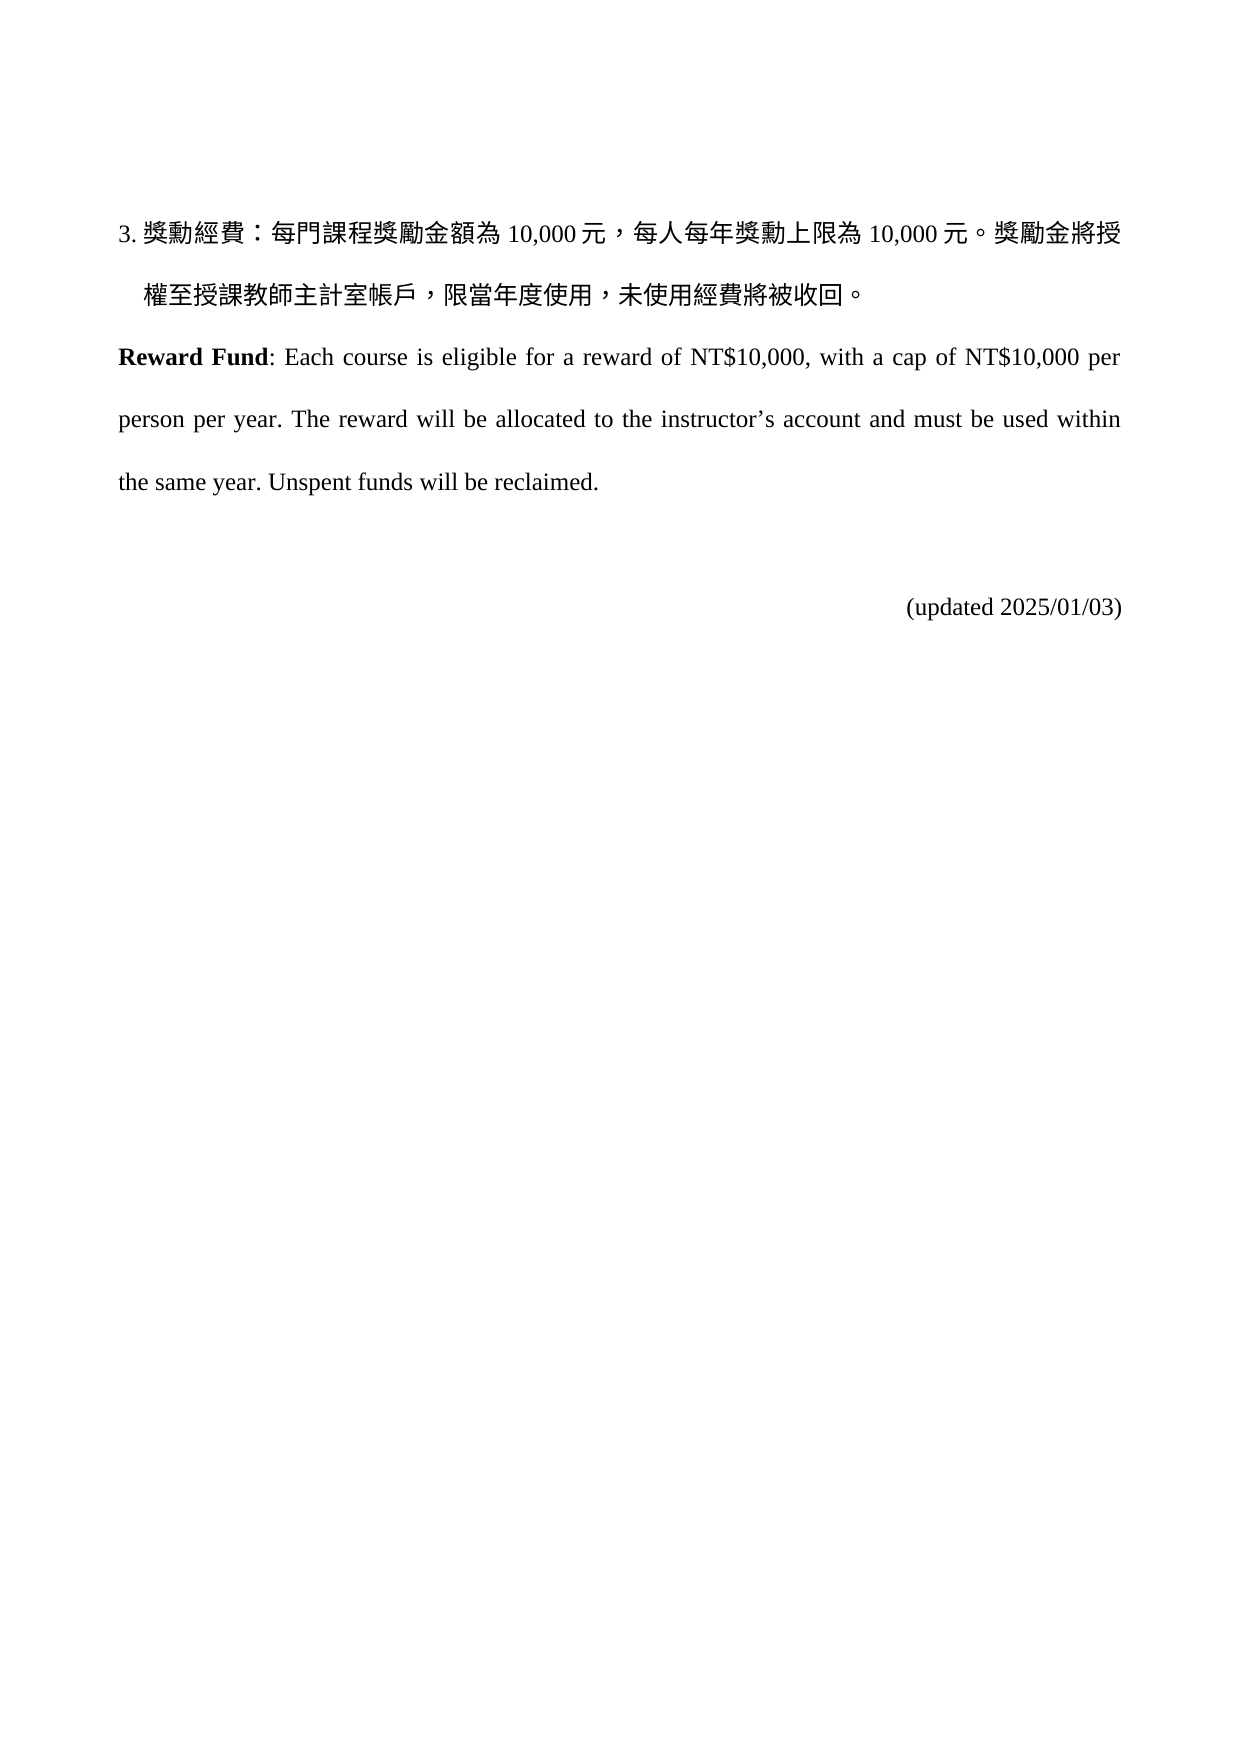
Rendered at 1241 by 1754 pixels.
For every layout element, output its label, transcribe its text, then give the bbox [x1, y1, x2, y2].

text Reward Fund: Each course is eligible for a reward of NT$10,000, with a cap of NT$10,000 per person per year. The reward will be allocated to the instructor’s account and must be used within the same year. Unspent funds will be reclaimed. [118, 314, 1122, 502]
text 3. 獎勳經費：每門課程獎勵金額為10,000元，每人每年獎勳上限為10,000元。獎勵金將授權至授課教師主計室帳戶，限當年度使用，未使用經費將被收回。 [118, 189, 1122, 314]
text (updated 2025/01/03) [118, 564, 1122, 627]
